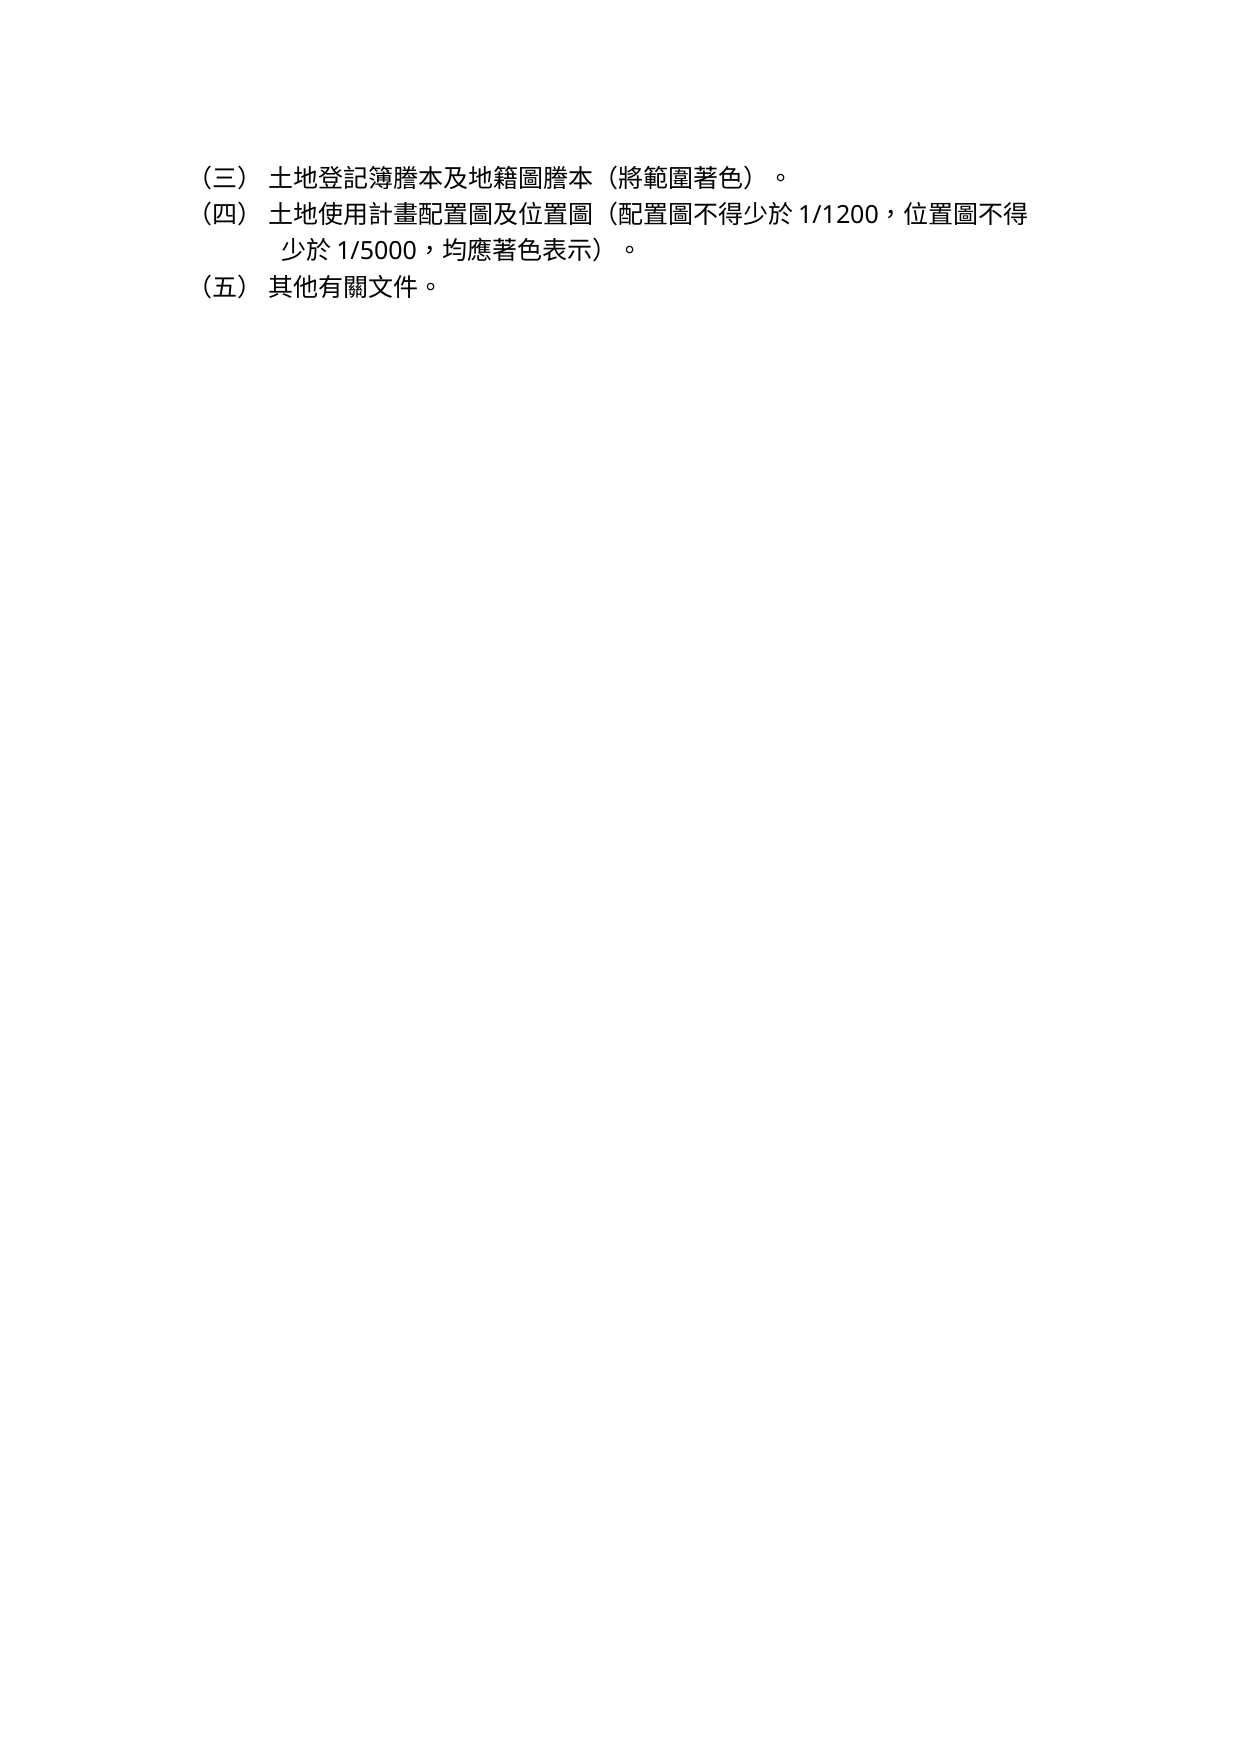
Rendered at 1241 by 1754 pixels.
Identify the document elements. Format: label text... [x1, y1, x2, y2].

text （三） 土地登記簿謄本及地籍圖謄本（將範圍著色）。 [187, 158, 1053, 194]
text （五） 其他有關文件。 [187, 267, 1053, 303]
text （四） 土地使用計畫配置圖及位置圖（配置圖不得少於1/1200，位置圖不得少於1/5000，均應著色表示）。 [187, 194, 1053, 267]
